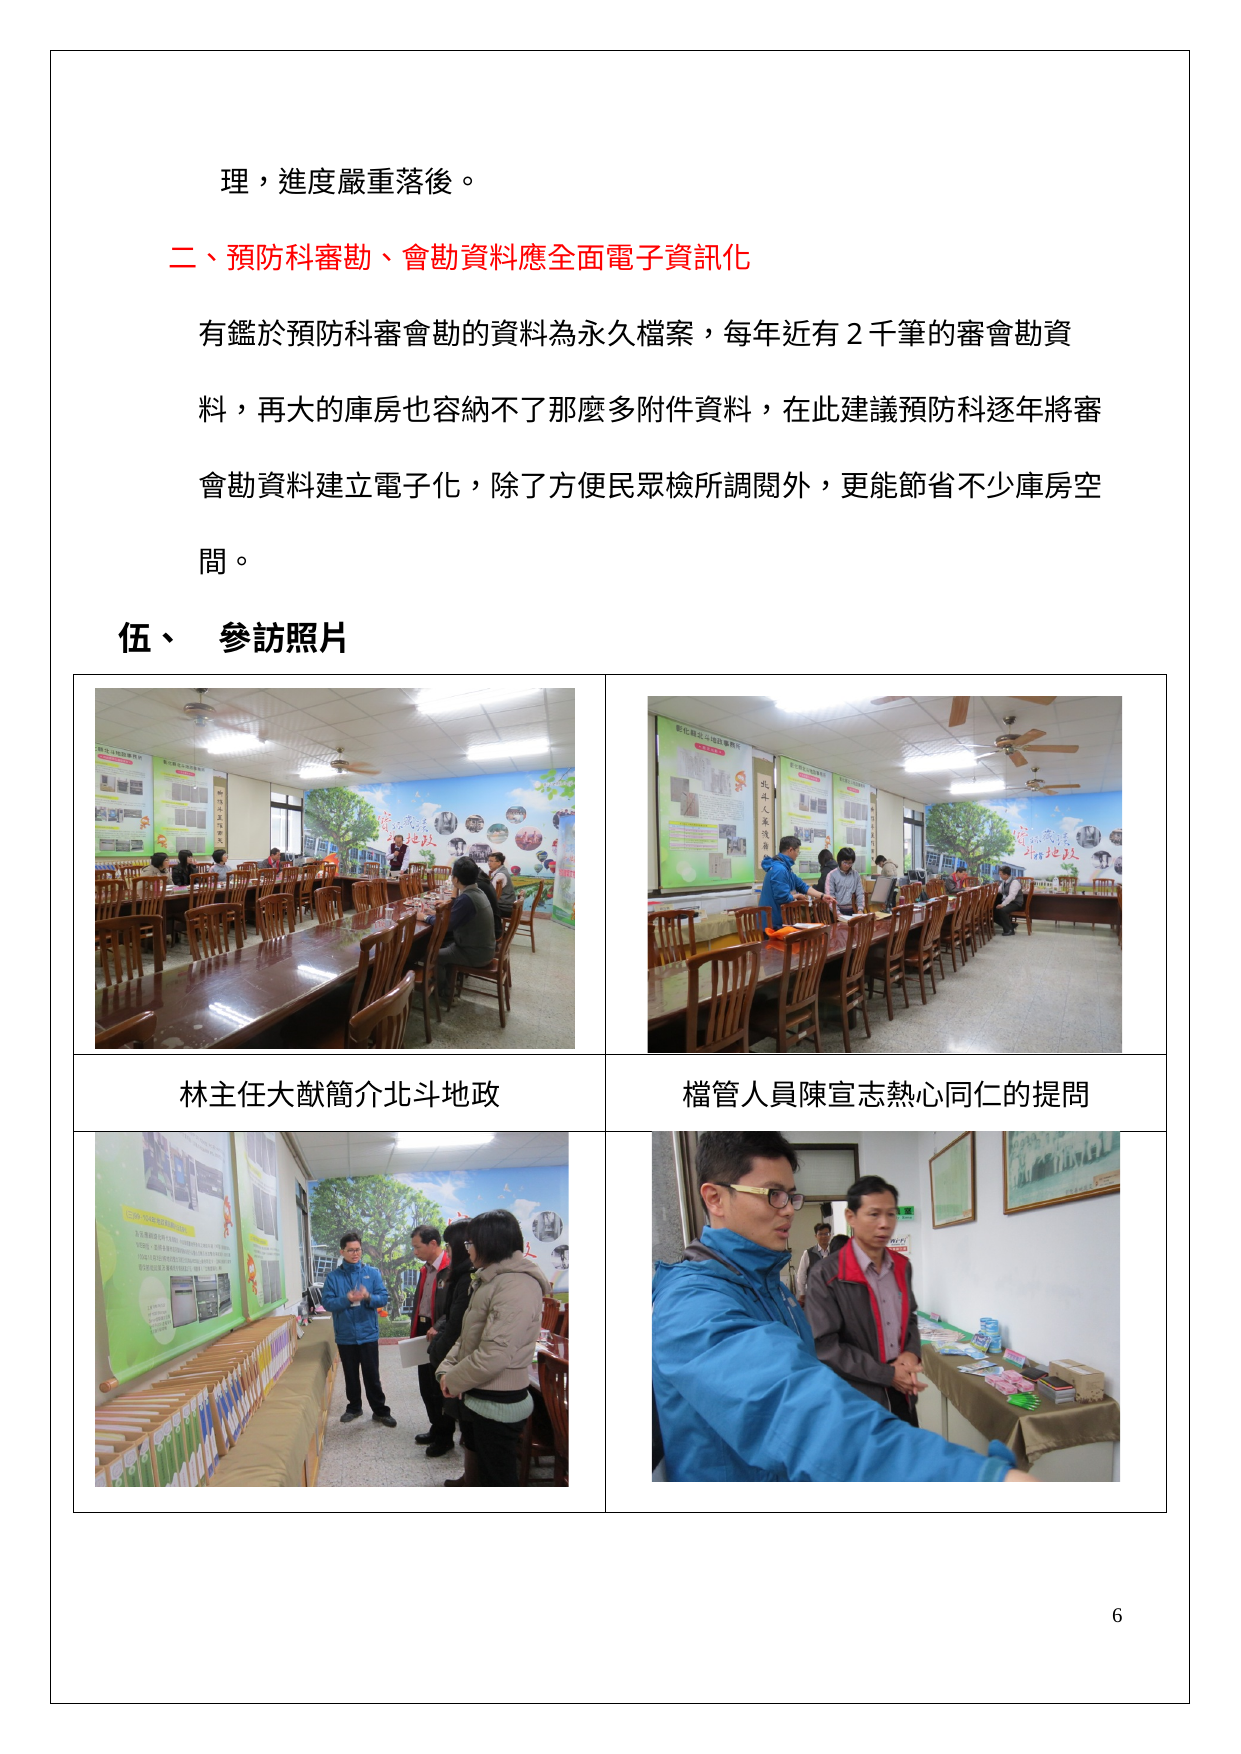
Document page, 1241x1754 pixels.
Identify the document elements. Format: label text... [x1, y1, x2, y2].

list 參訪照片 [118, 598, 1122, 674]
table_header [606, 675, 1166, 1054]
picture [95, 688, 575, 1050]
picture [95, 1132, 569, 1487]
text 會勘資料建立電子化，除了方便民眾檢所調閱外，更能節省不少庫房空 [168, 446, 1122, 522]
table_cell [74, 1132, 605, 1512]
text 料，再大的庫房也容納不了那麼多附件資料，在此建議預防科逐年將審 [168, 370, 1122, 446]
table_header [74, 675, 605, 1054]
text 理，進度嚴重落後。 [118, 142, 1122, 218]
table_cell 檔管人員陳宣志熱心同仁的提問 [606, 1055, 1166, 1131]
picture [647, 696, 1123, 1054]
table_cell [606, 1132, 1166, 1512]
picture [651, 1131, 1121, 1482]
text 有鑑於預防科審會勘的資料為永久檔案，每年近有2千筆的審會勘資 [168, 294, 1122, 370]
text 間。 [168, 522, 1122, 598]
table_cell 林主任大猷簡介北斗地政 [74, 1055, 605, 1131]
text 二、預防科審勘、會勘資料應全面電子資訊化 [168, 218, 1122, 294]
